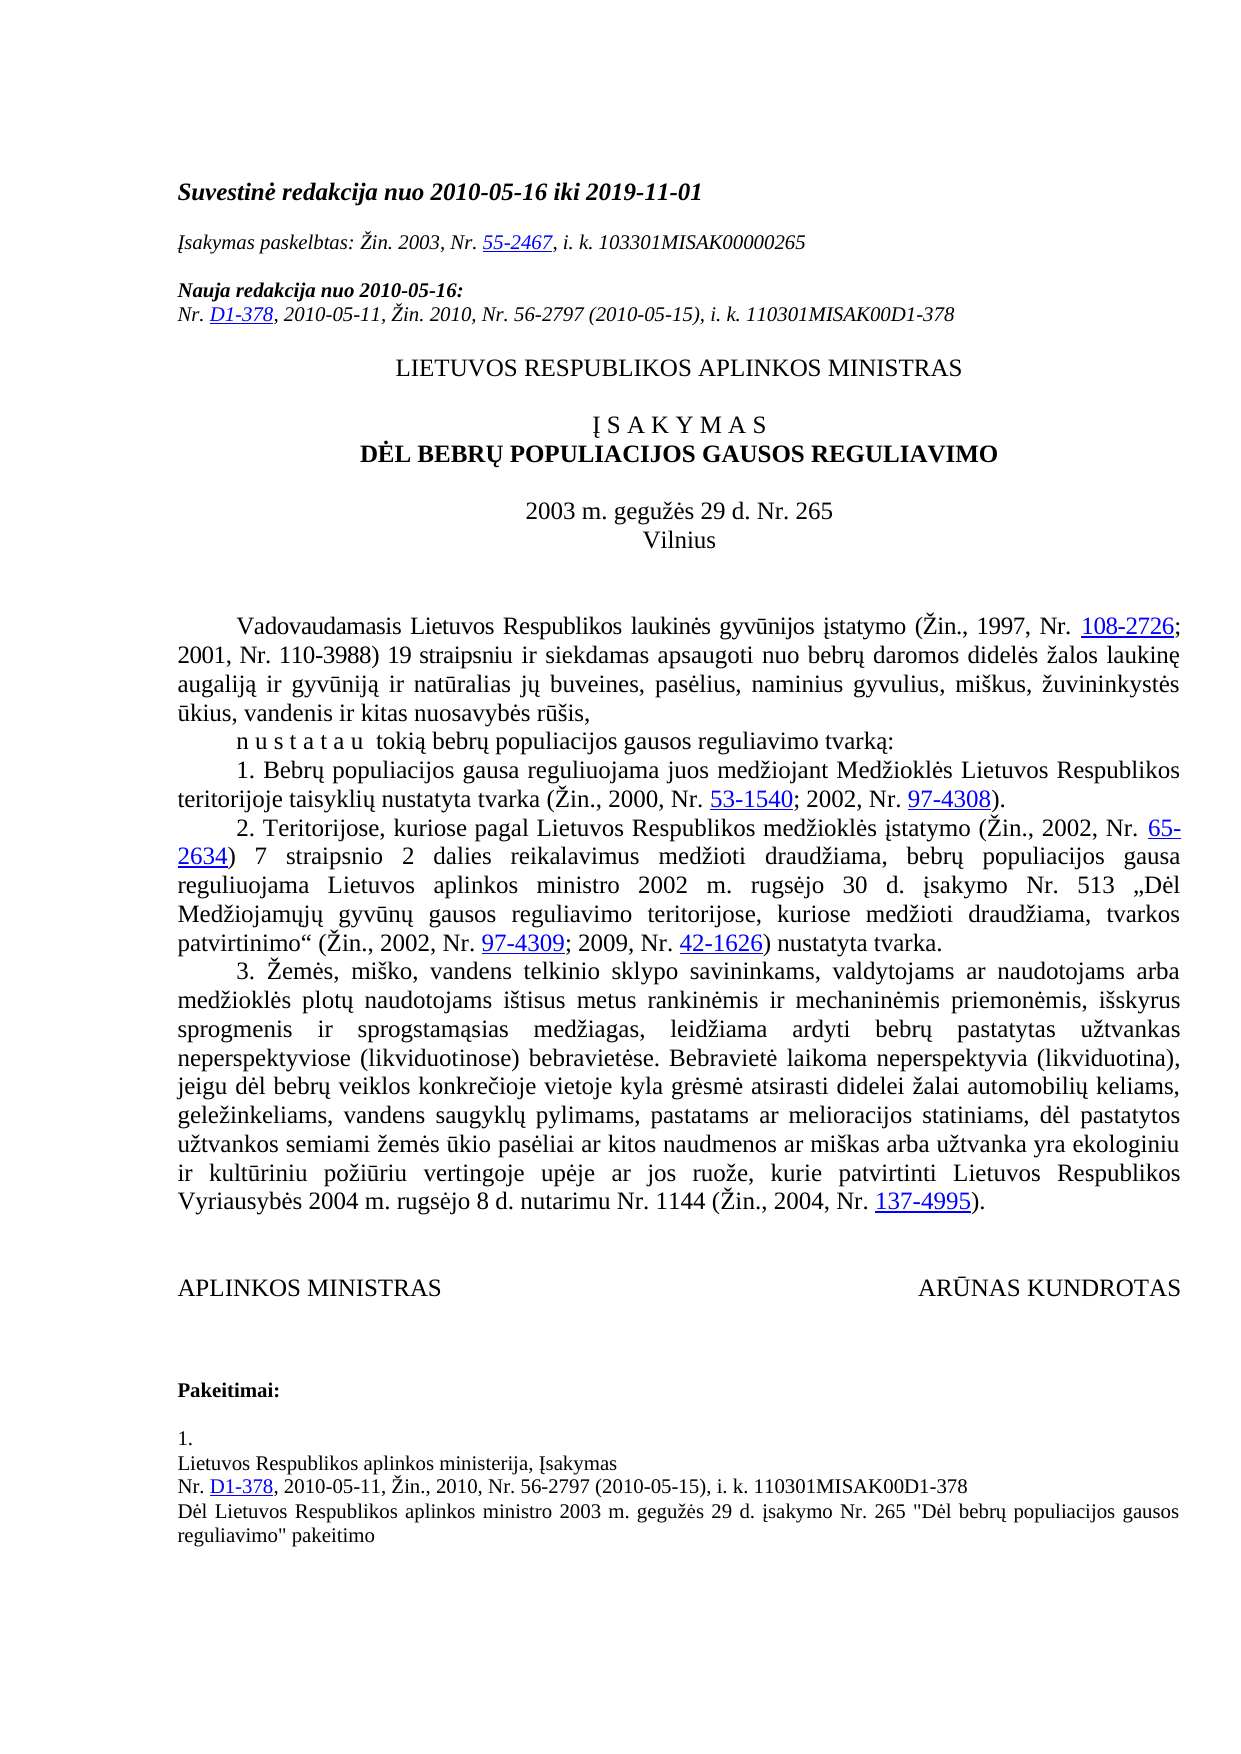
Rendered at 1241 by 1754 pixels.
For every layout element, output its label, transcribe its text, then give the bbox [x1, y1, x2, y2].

text Nr. D1-378, 2010-05-11, Žin., 2010, Nr. 56-2797 (2010-05-15), i. k. 110301MISAK00D1-378 [177, 1474, 1181, 1498]
text nustatau tokią bebrų populiacijos gausos reguliavimo tvarką: [177, 726, 1181, 755]
text Lietuvos Respublikos aplinkos ministerija, Įsakymas [177, 1450, 1181, 1474]
text APLINKOS MINISTRAS ARŪNAS KUNDROTAS [177, 1273, 1181, 1301]
text 2003 m. gegužės 29 d. Nr. 265 [177, 496, 1181, 525]
text ĮSAKYMAS [177, 410, 1181, 439]
text 1. Bebrų populiacijos gausa reguliuojama juos medžiojant Medžioklės Lietuvos Respublikos teritorijoje taisyklių nustatyta tvarka (Žin., 2000, Nr. 53-1540; 2002, Nr. 97-4308). [177, 755, 1181, 813]
text Įsakymas paskelbtas: Žin. 2003, Nr. 55-2467, i. k. 103301MISAK00000265 [177, 230, 1181, 254]
text 3. Žemės, miško, vandens telkinio sklypo savininkams, valdytojams ar naudotojams arba medžioklės plotų naudotojams ištisus metus rankinėmis ir mechaninėmis priemonėmis, išskyrus sprogmenis ir sprogstamąsias medžiagas, leidžiama ardyti bebrų pastatytas užtvankas neperspektyviose (likviduotinose) bebravietėse. Bebravietė laikoma neperspektyvia (likviduotina), jeigu dėl bebrų veiklos konkrečioje vietoje kyla grėsmė atsirasti didelei žalai automobilių keliams, geležinkeliams, vandens saugyklų pylimams, pastatams ar melioracijos statiniams, dėl pastatytos užtvankos semiami žemės ūkio pasėliai ar kitos naudmenos ar miškas arba užtvanka yra ekologiniu ir kultūriniu požiūriu vertingoje upėje ar jos ruože, kurie patvirtinti Lietuvos Respublikos Vyriausybės 2004 m. rugsėjo 8 d. nutarimu Nr. 1144 (Žin., 2004, Nr. 137-4995). [177, 956, 1181, 1215]
text Vadovaudamasis Lietuvos Respublikos laukinės gyvūnijos įstatymo (Žin., 1997, Nr. 108-2726; 2001, Nr. 110-3988) 19 straipsniu ir siekdamas apsaugoti nuo bebrų daromos didelės žalos laukinę augaliją ir gyvūniją ir natūralias jų buveines, pasėlius, naminius gyvulius, miškus, žuvininkystės ūkius, vandenis ir kitas nuosavybės rūšis, [177, 611, 1181, 726]
text Nauja redakcija nuo 2010-05-16: [177, 278, 1181, 302]
text 1. [177, 1426, 1181, 1450]
text Suvestinė redakcija nuo 2010-05-16 iki 2019-11-01 [177, 177, 1181, 206]
text DĖL BEBRŲ POPULIACIJOS GAUSOS REGULIAVIMO [177, 439, 1181, 468]
text 2. Teritorijose, kuriose pagal Lietuvos Respublikos medžioklės įstatymo (Žin., 2002, Nr. 65-2634) 7 straipsnio 2 dalies reikalavimus medžioti draudžiama, bebrų populiacijos gausa reguliuojama Lietuvos aplinkos ministro 2002 m. rugsėjo 30 d. įsakymo Nr. 513 „Dėl Medžiojamųjų gyvūnų gausos reguliavimo teritorijose, kuriose medžioti draudžiama, tvarkos patvirtinimo“ (Žin., 2002, Nr. 97-4309; 2009, Nr. 42-1626) nustatyta tvarka. [177, 813, 1181, 956]
text Vilnius [177, 525, 1181, 554]
text Dėl Lietuvos Respublikos aplinkos ministro 2003 m. gegužės 29 d. įsakymo Nr. 265 "Dėl bebrų populiacijos gausos reguliavimo" pakeitimo [177, 1498, 1181, 1547]
text Nr. D1-378, 2010-05-11, Žin. 2010, Nr. 56-2797 (2010-05-15), i. k. 110301MISAK00D1-378 [177, 302, 1181, 326]
text LIETUVOS RESPUBLIKOS APLINKOS MINISTRAS [177, 353, 1181, 381]
text Pakeitimai: [177, 1378, 1181, 1402]
